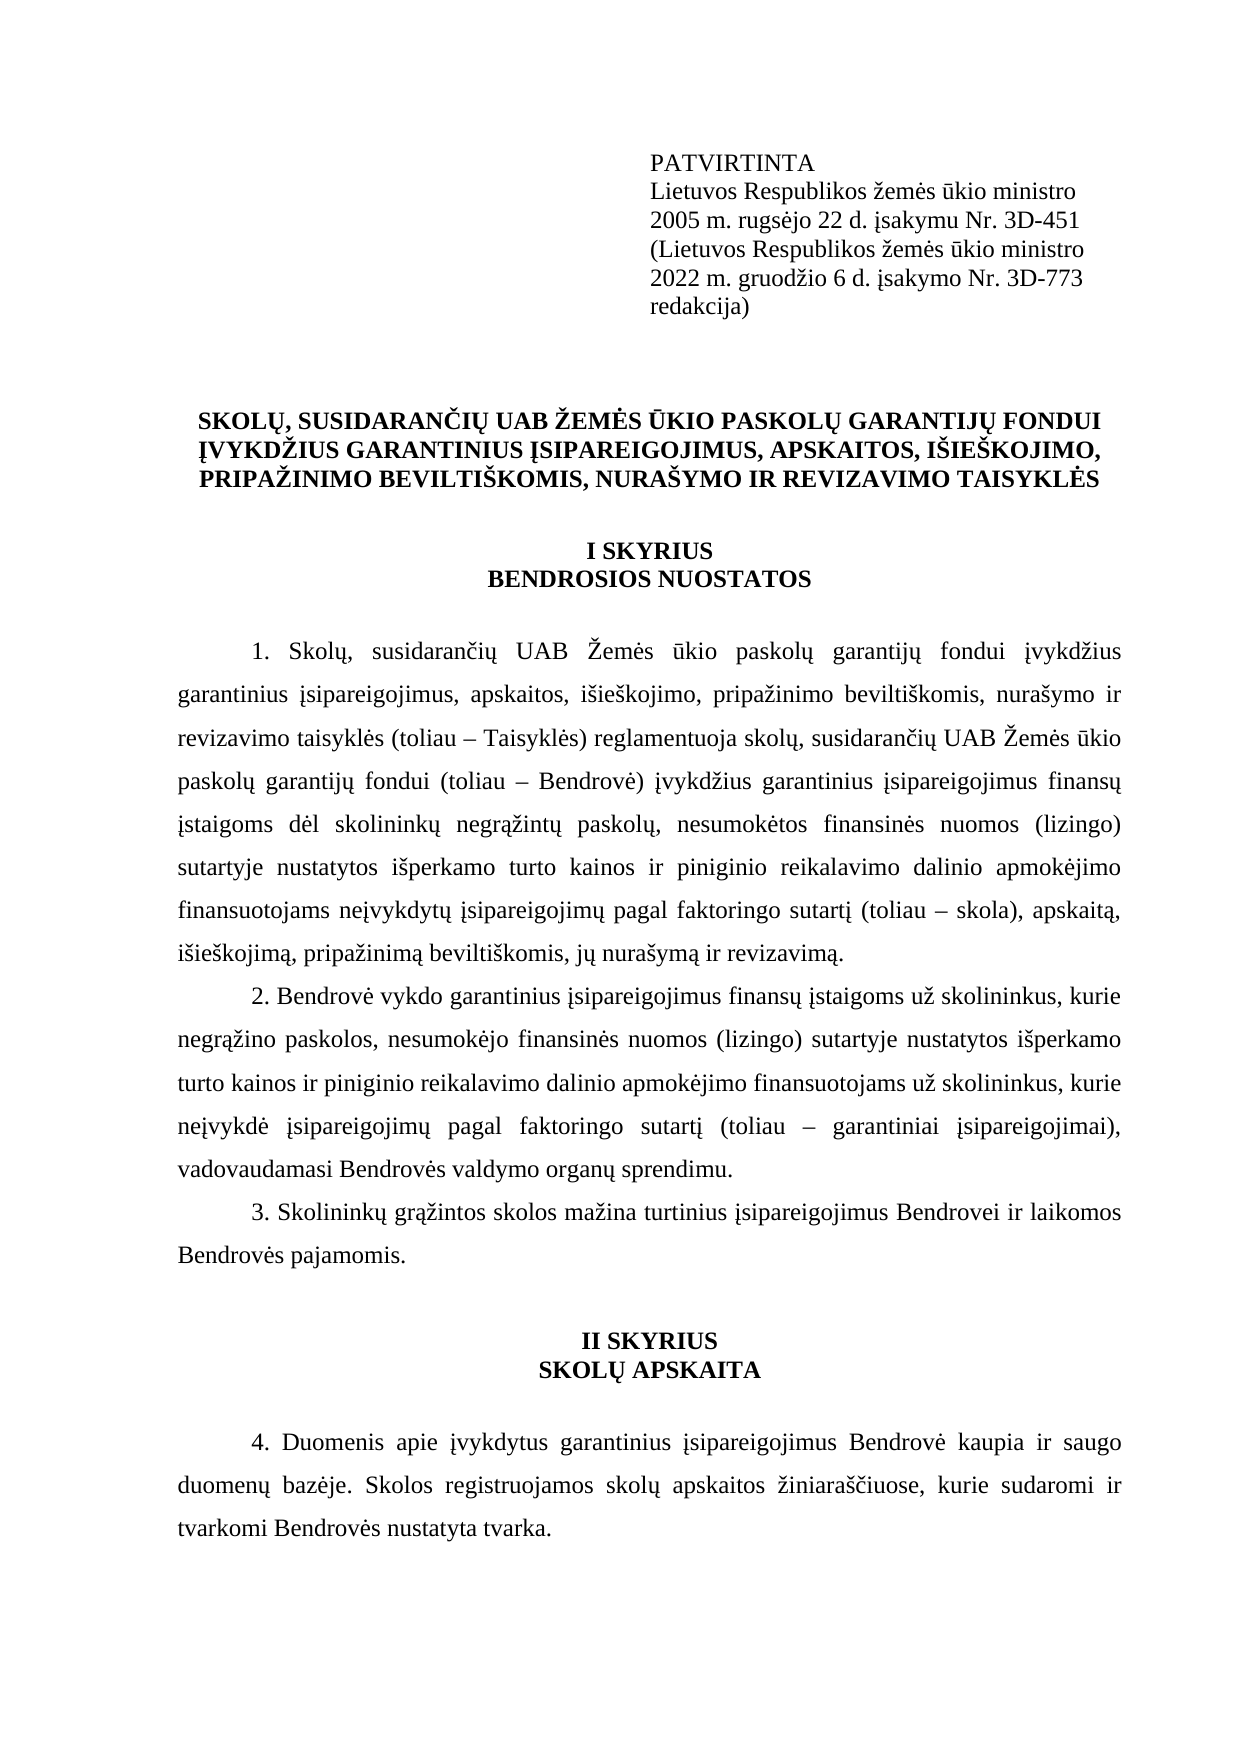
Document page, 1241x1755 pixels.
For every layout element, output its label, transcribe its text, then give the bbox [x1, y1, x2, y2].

text redakcija) [177, 291, 1122, 320]
text 1. Skolų, susidarančių UAB Žemės ūkio paskolų garantijų fondui įvykdžius garantinius įsipareigojimus, apskaitos, išieškojimo, pripažinimo beviltiškomis, nurašymo ir revizavimo taisyklės (toliau – Taisyklės) reglamentuoja skolų, susidarančių UAB Žemės ūkio paskolų garantijų fondui (toliau – Bendrovė) įvykdžius garantinius įsipareigojimus finansų įstaigoms dėl skolininkų negrąžintų paskolų, nesumokėtos finansinės nuomos (lizingo) sutartyje nustatytos išperkamo turto kainos ir piniginio reikalavimo dalinio apmokėjimo finansuotojams neįvykdytų įsipareigojimų pagal faktoringo sutartį (toliau – skola), apskaitą, išieškojimą, pripažinimą beviltiškomis, jų nurašymą ir revizavimą. [177, 636, 1122, 967]
text I SKYRIUS [177, 536, 1122, 564]
text SKOLŲ, SUSIDARANČIŲ UAB ŽEMĖS ŪKIO PASKOLŲ GARANTIJŲ FONDUI ĮVYKDŽIUS GARANTINIUS ĮSIPAREIGOJIMUS, APSKAITOS, IŠIEŠKOJIMO, PRIPAŽINIMO BEVILTIŠKOMIS, NURAŠYMO IR REVIZAVIMO TAISYKLĖS [177, 406, 1122, 493]
text II SKYRIUS [177, 1326, 1122, 1355]
text 3. Skolininkų grąžintos skolos mažina turtinius įsipareigojimus Bendrovei ir laikomos Bendrovės pajamomis. [177, 1197, 1122, 1269]
text SKOLŲ APSKAITA [177, 1355, 1122, 1384]
text BENDROSIOS NUOSTATOS [177, 564, 1122, 593]
text 2022 m. gruodžio 6 d. įsakymo Nr. 3D-773 [177, 263, 1122, 291]
text (Lietuvos Respublikos žemės ūkio ministro [177, 234, 1122, 263]
text 2005 m. rugsėjo 22 d. įsakymu Nr. 3D-451 [177, 205, 1122, 234]
text PATVIRTINTA [177, 148, 1122, 176]
text 4. Duomenis apie įvykdytus garantinius įsipareigojimus Bendrovė kaupia ir saugo duomenų bazėje. Skolos registruojamos skolų apskaitos žiniaraščiuose, kurie sudaromi ir tvarkomi Bendrovės nustatyta tvarka. [177, 1427, 1122, 1542]
text Lietuvos Respublikos žemės ūkio ministro [177, 176, 1122, 205]
text 2. Bendrovė vykdo garantinius įsipareigojimus finansų įstaigoms už skolininkus, kurie negrąžino paskolos, nesumokėjo finansinės nuomos (lizingo) sutartyje nustatytos išperkamo turto kainos ir piniginio reikalavimo dalinio apmokėjimo finansuotojams už skolininkus, kurie neįvykdė įsipareigojimų pagal faktoringo sutartį (toliau – garantiniai įsipareigojimai), vadovaudamasi Bendrovės valdymo organų sprendimu. [177, 981, 1122, 1183]
